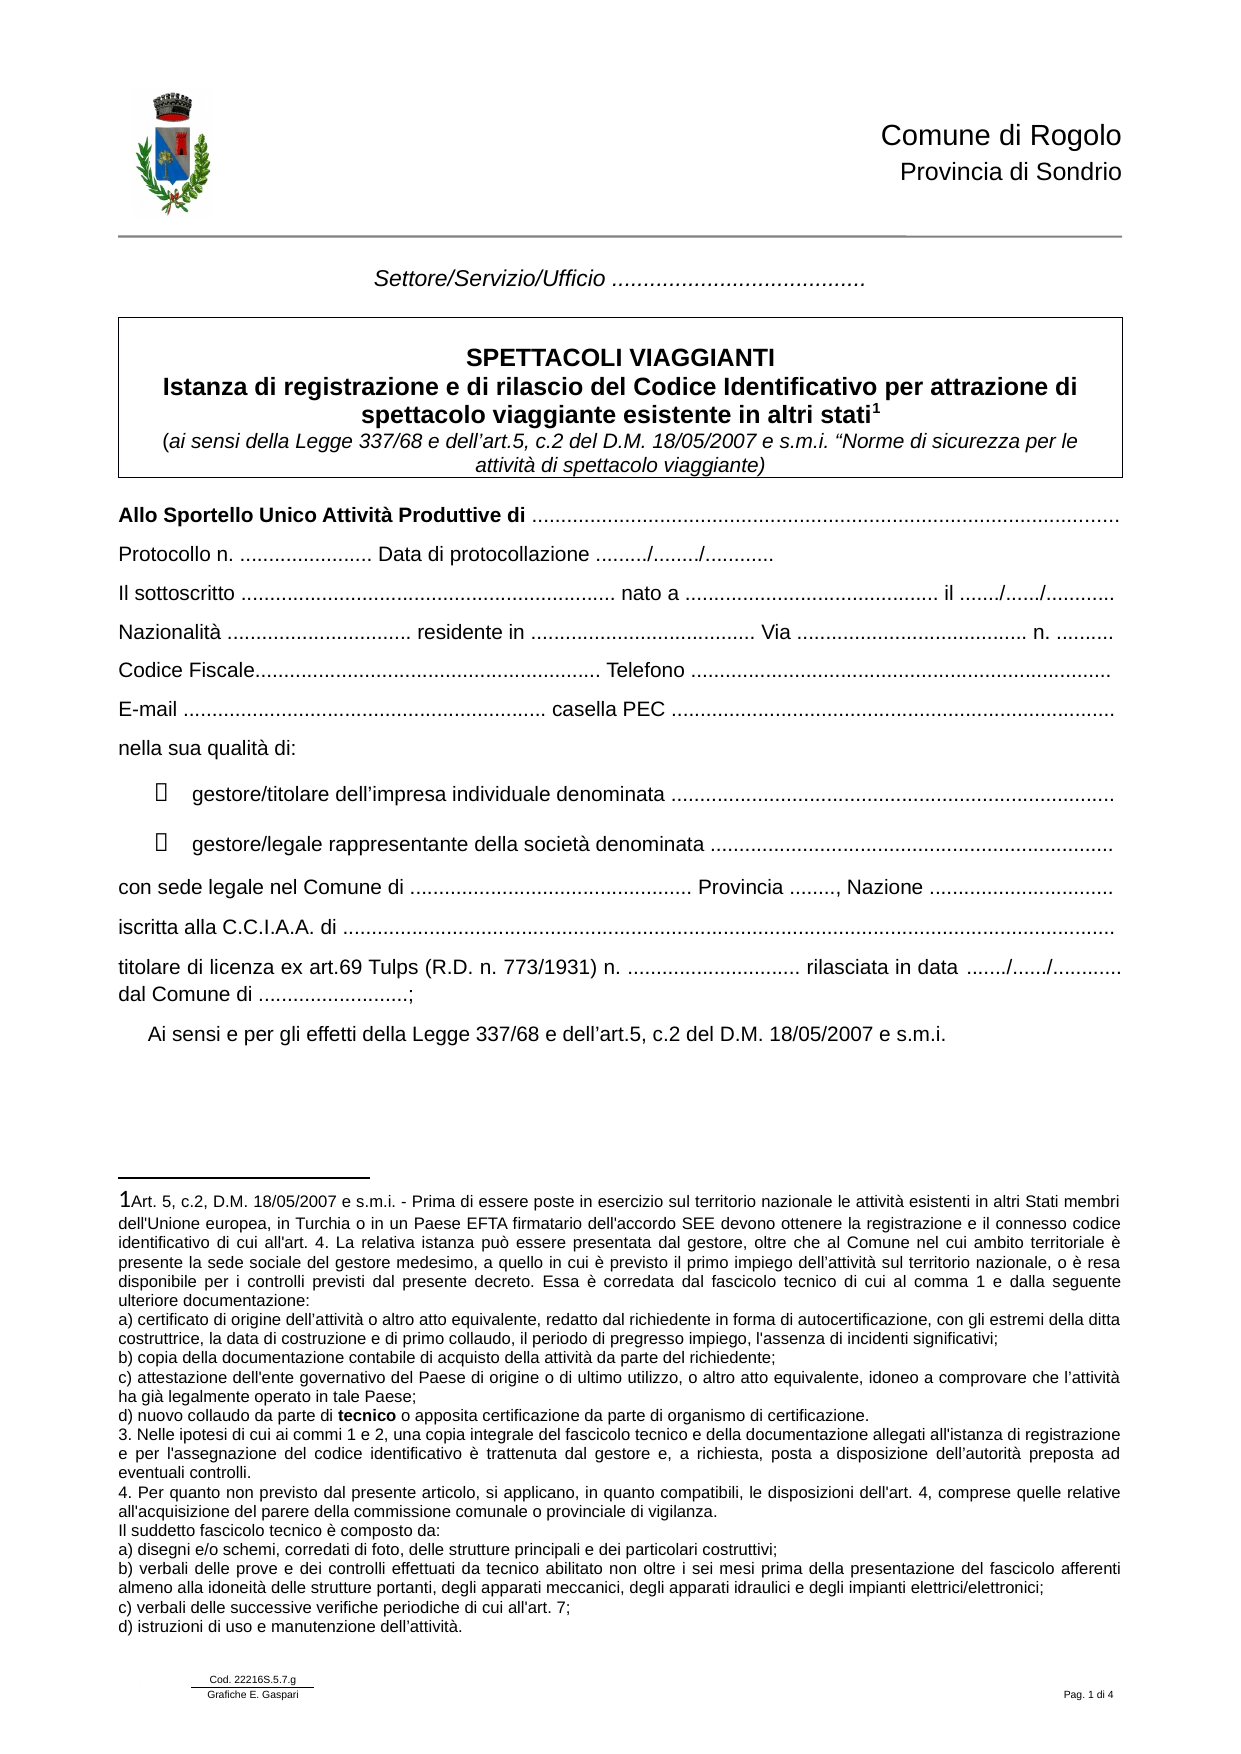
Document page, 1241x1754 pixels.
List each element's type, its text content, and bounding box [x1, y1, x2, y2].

picture [122, 87, 224, 219]
table_header SPETTACOLI VIAGGIANTI Istanza di registrazione e di rilascio del Codice Identificativo per attrazione di spettacolo viaggiante esistente in altri stati (ai sensi della Legge 337/68 e dell’art.5, c.2 del D.M. 18/05/2007 e s.m.i. “Norme di sicurezza per le attività di spettacolo viaggiante) [119, 318, 1122, 477]
text iscritta alla C.C.I.A.A. di ...................................................................................................................................... [118, 915, 1122, 939]
text Allo Sportello Unico Attività Produttive di [118, 503, 1122, 527]
text titolare di licenza ex art.69 Tulps (R.D. n. 773/1931) n. .............................. rilasciata in data ......./....../............ dal Comune di ..........................; [118, 955, 1122, 1006]
text Settore/Servizio/Ufficio ........................................ [118, 265, 1122, 291]
text E-mail ............................................................... casella PEC ............................................................................. [118, 697, 1122, 721]
text  gestore/legale rappresentante della società denominata ...................................................................... [153, 825, 1122, 859]
text Codice Fiscale............................................................ Telefono ......................................................................... [118, 658, 1122, 682]
text Nazionalità ................................ residente in ....................................... Via ........................................ n. .......... [118, 619, 1122, 643]
text con sede legale nel Comune di ................................................. Provincia ........, Nazione ................................ [118, 875, 1122, 899]
text Provincia di Sondrio [224, 157, 1122, 185]
text nella sua qualità di: [118, 736, 1122, 760]
text Ai sensi e per gli effetti della Legge 337/68 e dell’art.5, c.2 del D.M. 18/05/2007 e s.m.i. [118, 1022, 1122, 1046]
text Il sottoscritto ................................................................. nato a ............................................ il ......./....../............ [118, 581, 1122, 604]
text Comune di Rogolo [224, 118, 1122, 152]
text  gestore/titolare dell’impresa individuale denominata ............................................................................. [153, 775, 1122, 809]
text Protocollo n. ....................... Data di protocollazione ........./......../............ [118, 542, 1122, 566]
